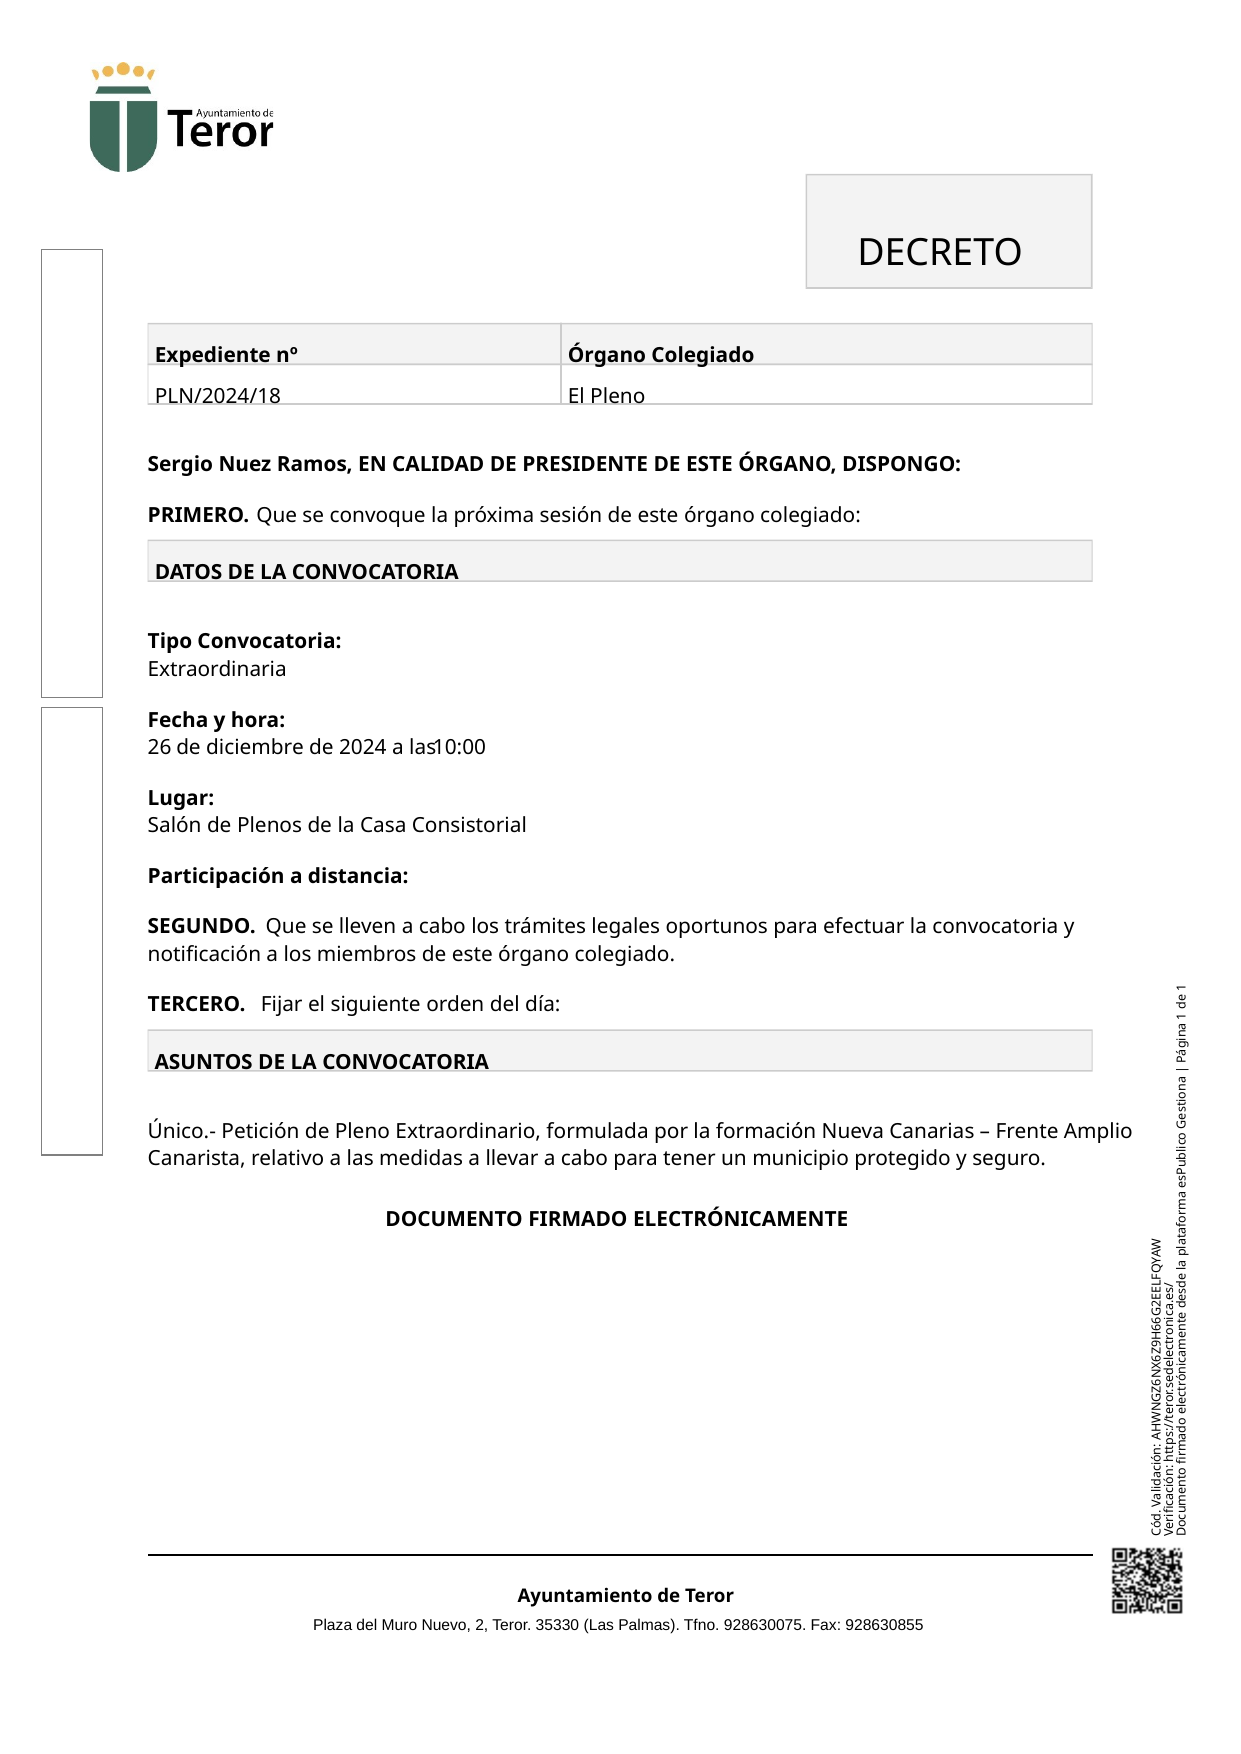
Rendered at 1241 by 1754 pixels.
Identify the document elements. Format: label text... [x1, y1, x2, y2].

text Plaza del Muro Nuevo, 2, Teror. 35330 (Las Palmas). Tfno. 928630075. Fax: 928630855 [313, 1616, 1090, 1634]
